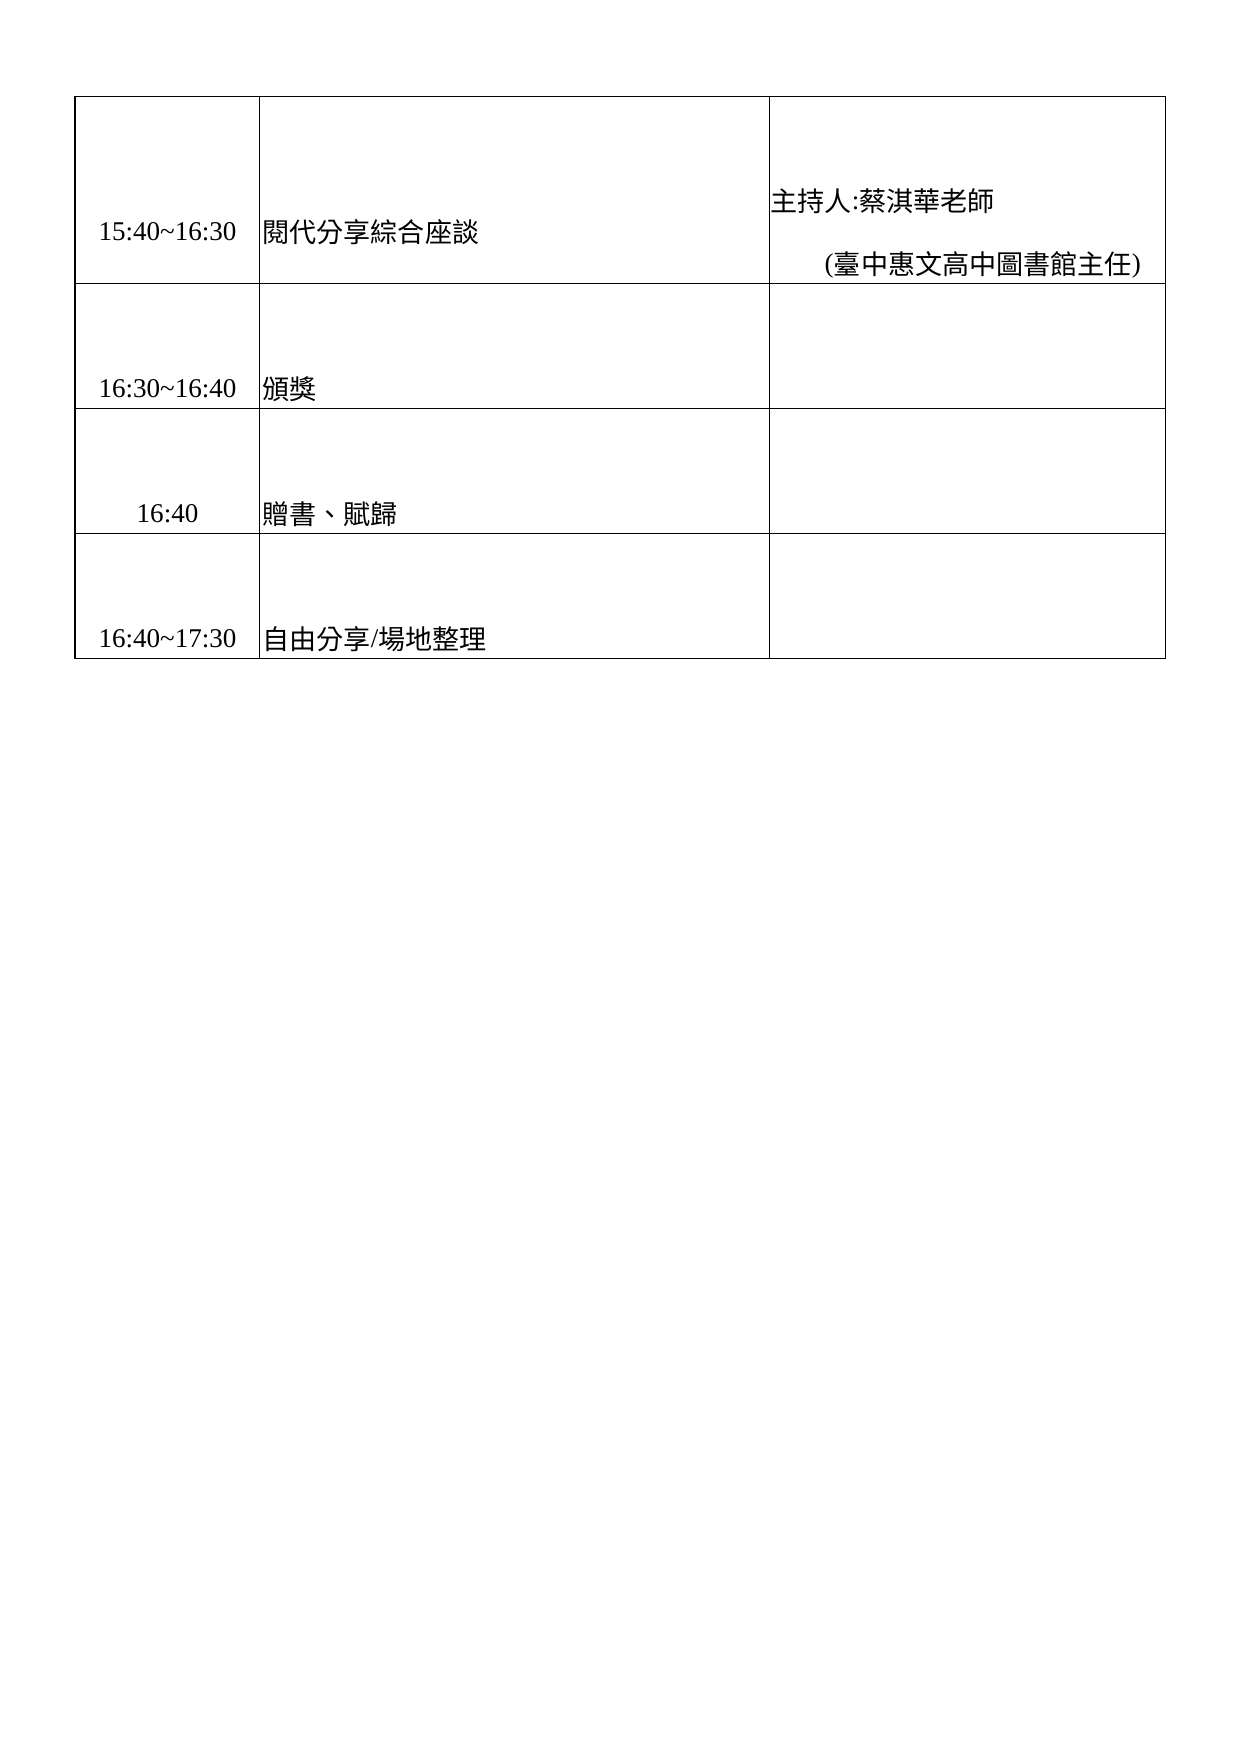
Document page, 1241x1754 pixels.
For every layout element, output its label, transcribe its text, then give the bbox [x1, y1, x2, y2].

table_cell 16:40~17:30 [76, 534, 259, 658]
table_cell 閱代分享綜合座談 [260, 97, 769, 283]
table_cell [770, 409, 1165, 533]
table_cell 自由分享/場地整理 [260, 534, 769, 658]
table_cell 主持人:蔡淇華老師 (臺中惠文高中圖書館主任) [770, 97, 1165, 283]
table_cell 贈書、賦歸 [260, 409, 769, 533]
table_cell 頒獎 [260, 284, 769, 408]
table_cell 16:40 [76, 409, 259, 533]
table_cell 15:40~16:30 [76, 97, 259, 283]
table_cell [770, 534, 1165, 658]
table_cell 16:30~16:40 [76, 284, 259, 408]
table_cell [770, 284, 1165, 408]
